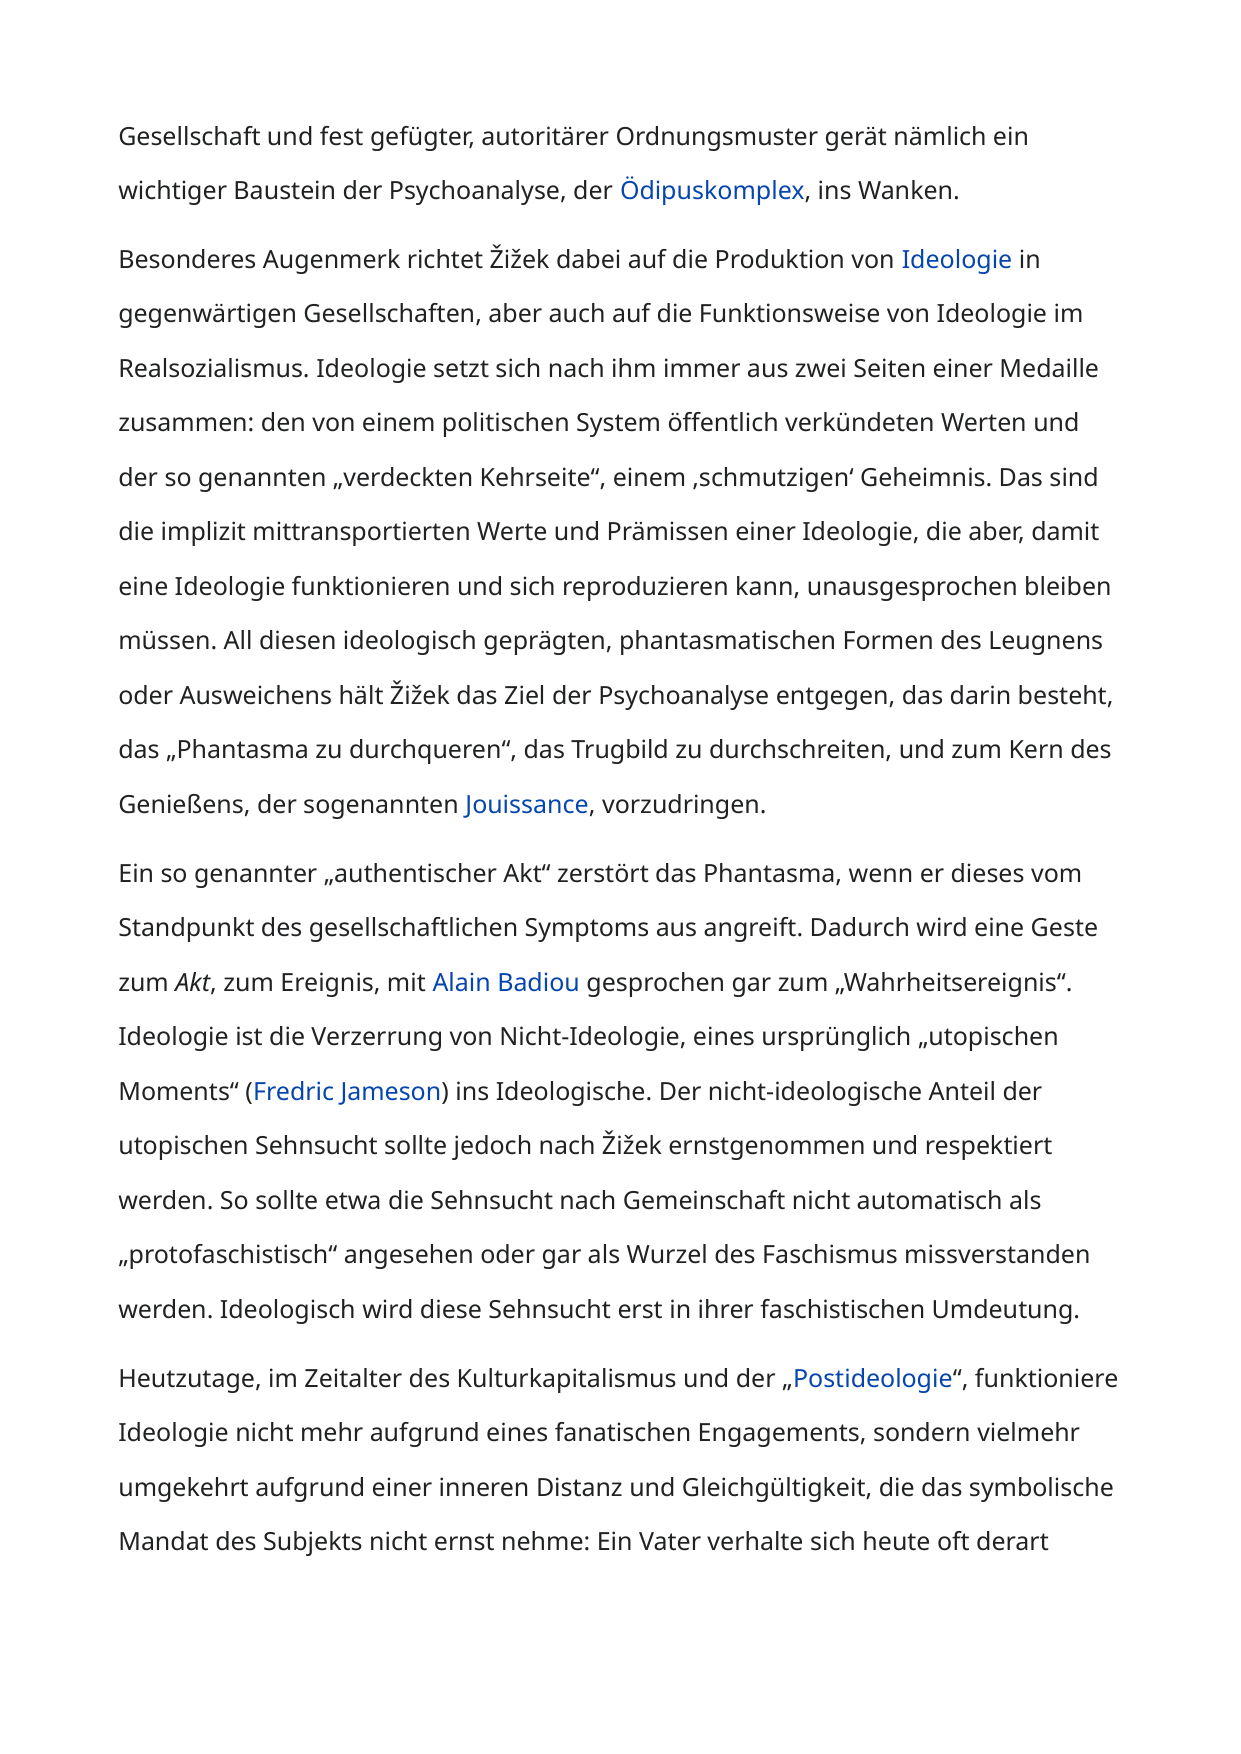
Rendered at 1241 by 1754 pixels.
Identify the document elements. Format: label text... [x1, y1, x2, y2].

text Heutzutage, im Zeitalter des Kulturkapitalismus und der „Postideologie“, funktioniere Ideologie nicht mehr aufgrund eines fanatischen Engagements, sondern vielmehr umgekehrt aufgrund einer inneren Distanz und Gleichgültigkeit, die das symbolische Mandat des Subjekts nicht ernst nehme: Ein Vater verhalte sich heute oft derart [118, 1360, 1122, 1558]
text Besonderes Augenmerk richtet Žižek dabei auf die Produktion von Ideologie in gegenwärtigen Gesellschaften, aber auch auf die Funktionsweise von Ideologie im Realsozialismus. Ideologie setzt sich nach ihm immer aus zwei Seiten einer Medaille zusammen: den von einem politischen System öffentlich verkündeten Werten und der so genannten „verdeckten Kehrseite“, einem ‚schmutzigen‘ Geheimnis. Das sind die implizit mittransportierten Werte und Prämissen einer Ideologie, die aber, damit eine Ideologie funktionieren und sich reproduzieren kann, unausgesprochen bleiben müssen. All diesen ideologisch geprägten, phantasmatischen Formen des Leugnens oder Ausweichens hält Žižek das Ziel der Psychoanalyse entgegen, das darin besteht, das „Phantasma zu durchqueren“, das Trugbild zu durchschreiten, und zum Kern des Genießens, der sogenannten Jouissance, vorzudringen. [118, 242, 1122, 821]
text Gesellschaft und fest gefügter, autoritärer Ordnungsmuster gerät nämlich ein wichtiger Baustein der Psychoanalyse, der Ödipuskomplex, ins Wanken. [118, 118, 1122, 207]
text Ein so genannter „authentischer Akt“ zerstört das Phantasma, wenn er dieses vom Standpunkt des gesellschaftlichen Symptoms aus angreift. Dadurch wird eine Geste zum Akt, zum Ereignis, mit Alain Badiou gesprochen gar zum „Wahrheitsereignis“. Ideologie ist die Verzerrung von Nicht-Ideologie, eines ursprünglich „utopischen Moments“ (Fredric Jameson) ins Ideologische. Der nicht-ideologische Anteil der utopischen Sehnsucht sollte jedoch nach Žižek ernstgenommen und respektiert werden. So sollte etwa die Sehnsucht nach Gemeinschaft nicht automatisch als „protofaschistisch“ angesehen oder gar als Wurzel des Faschismus missverstanden werden. Ideologisch wird diese Sehnsucht erst in ihrer faschistischen Umdeutung. [118, 856, 1122, 1325]
